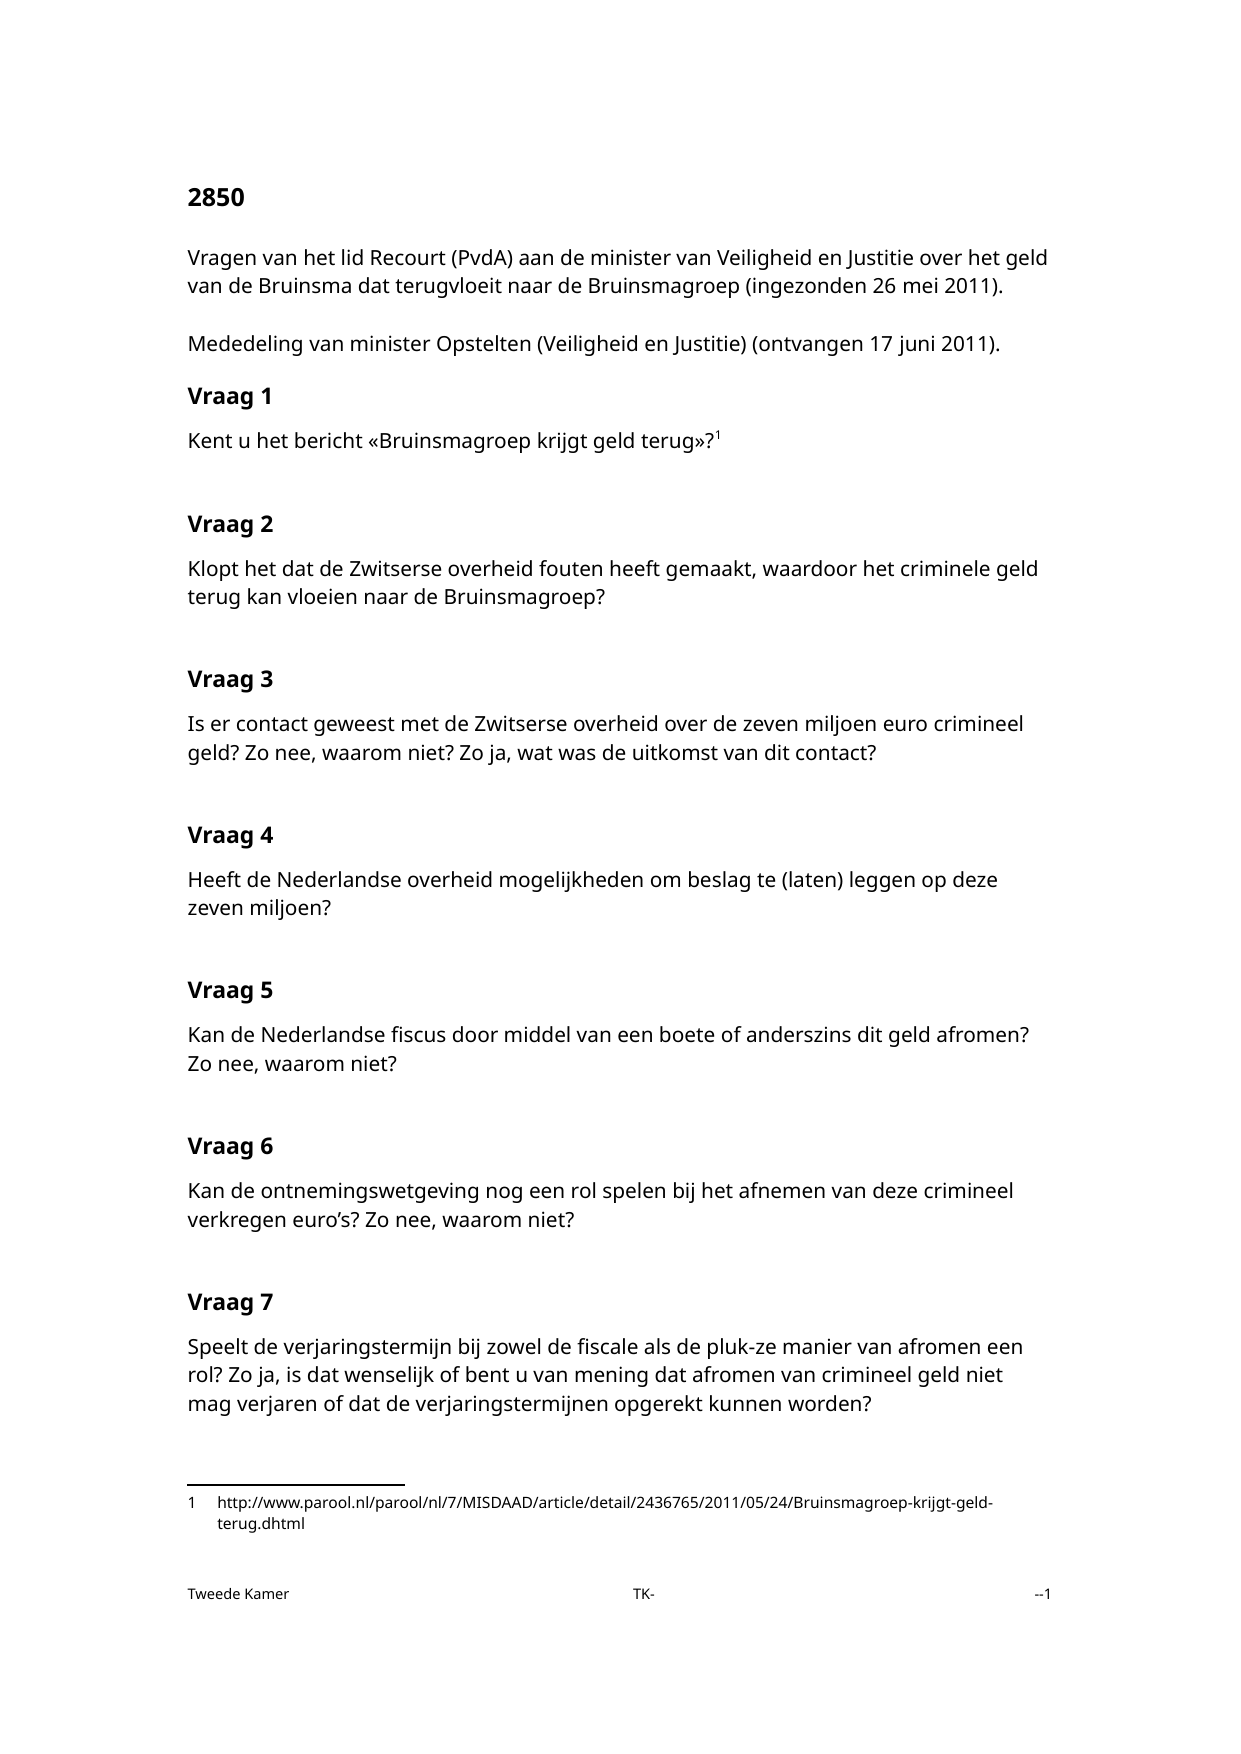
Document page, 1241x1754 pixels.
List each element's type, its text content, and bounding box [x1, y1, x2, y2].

subtitle Vraag 7 [187, 1286, 1053, 1317]
text Is er contact geweest met de Zwitserse overheid over de zeven miljoen euro crimineel geld? Zo nee, waarom niet? Zo ja, wat was de uitkomst van dit contact? [187, 709, 1053, 766]
text Kent u het bericht «Bruinsmagroep krijgt geld terug»? [187, 427, 1053, 455]
subtitle Vraag 3 [187, 663, 1053, 694]
subtitle Vraag 4 [187, 819, 1053, 850]
text Klopt het dat de Zwitserse overheid fouten heeft gemaakt, waardoor het criminele geld terug kan vloeien naar de Bruinsmagroep? [187, 554, 1053, 611]
text Speelt de verjaringstermijn bij zowel de fiscale als de pluk-ze manier van afromen een rol? Zo ja, is dat wenselijk of bent u van mening dat afromen van crimineel geld niet mag verjaren of dat de verjaringstermijnen opgerekt kunnen worden? [187, 1332, 1053, 1417]
text 2850 [187, 179, 1053, 213]
subtitle Vraag 2 [187, 507, 1053, 539]
subtitle Vraag 5 [187, 974, 1053, 1006]
text Kan de Nederlandse fiscus door middel van een boete of anderszins dit geld afromen? Zo nee, waarom niet? [187, 1021, 1053, 1077]
subtitle Vraag 1 [187, 380, 1053, 412]
text http://www.parool.nl/parool/nl/7/MISDAAD/article/detail/2436765/2011/05/24/Bruinsmagroep-krijgt-geld-terug.dhtml [187, 1477, 1053, 1534]
text Kan de ontnemingswetgeving nog een rol spelen bij het afnemen van deze crimineel verkregen euro’s? Zo nee, waarom niet? [187, 1176, 1053, 1233]
text Mededeling van minister Opstelten (Veiligheid en Justitie) (ontvangen 17 juni 2011). [187, 329, 1053, 358]
text Vragen van het lid Recourt (PvdA) aan de minister van Veiligheid en Justitie over het geld van de Bruinsma dat terugvloeit naar de Bruinsmagroep (ingezonden 26 mei 2011). [187, 243, 1053, 300]
subtitle Vraag 6 [187, 1130, 1053, 1161]
text Heeft de Nederlandse overheid mogelijkheden om beslag te (laten) leggen op deze zeven miljoen? [187, 865, 1053, 922]
